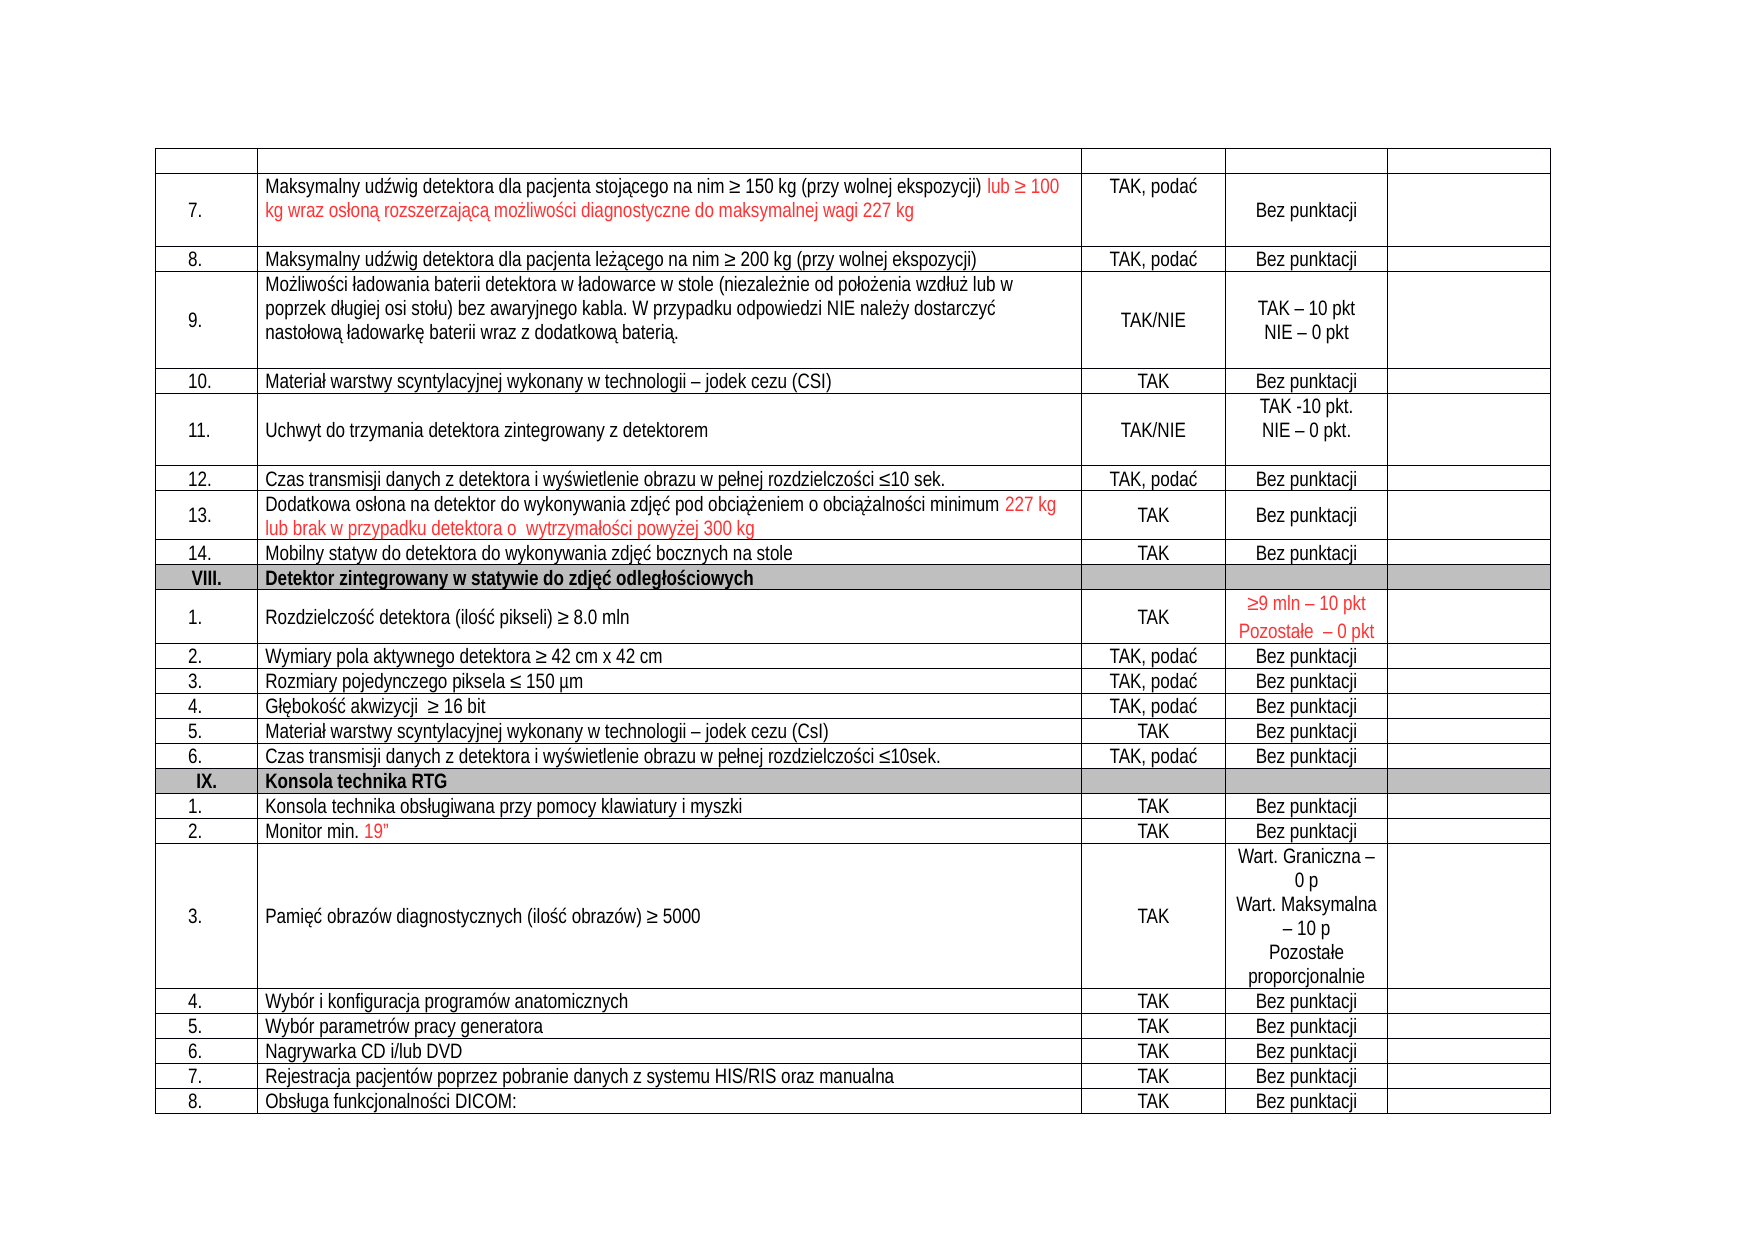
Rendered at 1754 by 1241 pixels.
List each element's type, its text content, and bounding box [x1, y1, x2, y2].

table_cell [156, 174, 257, 246]
table_cell Bez punktacji [1226, 466, 1387, 490]
table_cell [156, 989, 257, 1013]
table_cell [1388, 989, 1550, 1013]
table_cell [1388, 394, 1550, 465]
table_cell TAK, podać [1082, 466, 1225, 490]
table_cell Bez punktacji [1226, 694, 1387, 718]
table_cell TAK, podać [1082, 247, 1225, 271]
table_cell Bez punktacji [1226, 989, 1387, 1013]
table_cell TAK, podać [1082, 744, 1225, 768]
table_cell TAK [1082, 719, 1225, 743]
table_cell Bez punktacji [1226, 247, 1387, 271]
table_cell [156, 794, 257, 818]
table_cell [156, 844, 257, 988]
table_cell Nagrywarka CD i/lub DVD [258, 1039, 1081, 1063]
table_cell Bez punktacji [1226, 174, 1387, 246]
table_cell [1388, 565, 1550, 589]
table_cell Bez punktacji [1226, 644, 1387, 668]
table_cell [156, 1089, 257, 1113]
table_cell Maksymalny udźwig detektora dla pacjenta stojącego na nim ≥ 150 kg (przy wolnej ekspozycji) lub ≥ 100 kg wraz osłoną rozszerzającą możliwości diagnostyczne do maksymalnej wagi 227 kg [258, 174, 1081, 246]
table_cell [156, 1014, 257, 1038]
table_cell [156, 1039, 257, 1063]
table_cell TAK [1082, 491, 1225, 539]
table_cell Dodatkowa osłona na detektor do wykonywania zdjęć pod obciążeniem o obciążalności minimum 227 kg lub brak w przypadku detektora o wytrzymałości powyżej 300 kg [258, 491, 1081, 539]
table_cell [1388, 1064, 1550, 1088]
table_cell Bez punktacji [1226, 369, 1387, 392]
table_cell [156, 394, 257, 465]
table_cell [1388, 491, 1550, 539]
table_cell [1388, 1039, 1550, 1063]
table_cell Wybór parametrów pracy generatora [258, 1014, 1081, 1038]
table_cell [156, 272, 257, 367]
table_cell [1388, 1089, 1550, 1113]
table_cell [1388, 794, 1550, 818]
table_cell [1388, 540, 1550, 564]
table_cell [258, 149, 1081, 173]
table_cell [156, 744, 257, 768]
table_cell Bez punktacji [1226, 1039, 1387, 1063]
table_cell [1388, 644, 1550, 668]
table_cell TAK [1082, 590, 1225, 643]
table_cell TAK [1082, 540, 1225, 564]
table_cell Bez punktacji [1226, 819, 1387, 843]
table_cell [1082, 149, 1225, 173]
table_cell TAK [1082, 369, 1225, 392]
table_cell TAK – 10 pkt NIE – 0 pkt [1226, 272, 1387, 367]
table_cell TAK [1082, 989, 1225, 1013]
table_cell Możliwości ładowania baterii detektora w ładowarce w stole (niezależnie od położenia wzdłuż lub w poprzek długiej osi stołu) bez awaryjnego kabla. W przypadku odpowiedzi NIE należy dostarczyć nastołową ładowarkę baterii wraz z dodatkową baterią. [258, 272, 1081, 367]
table_cell Mobilny statyw do detektora do wykonywania zdjęć bocznych na stole [258, 540, 1081, 564]
table_cell TAK [1082, 1014, 1225, 1038]
table_cell Materiał warstwy scyntylacyjnej wykonany w technologii – jodek cezu (CsI) [258, 719, 1081, 743]
table_cell Detektor zintegrowany w statywie do zdjęć odległościowych [258, 565, 1081, 589]
table_cell Wymiary pola aktywnego detektora ≥ 42 cm x 42 cm [258, 644, 1081, 668]
table_cell Konsola technika obsługiwana przy pomocy klawiatury i myszki [258, 794, 1081, 818]
table_cell Materiał warstwy scyntylacyjnej wykonany w technologii – jodek cezu (CSI) [258, 369, 1081, 392]
table_cell Wybór i konfiguracja programów anatomicznych [258, 989, 1081, 1013]
table_cell [1388, 272, 1550, 367]
table_cell [1388, 149, 1550, 173]
table_cell TAK -10 pkt. NIE – 0 pkt. [1226, 394, 1387, 465]
table_cell TAK [1082, 819, 1225, 843]
table_cell Czas transmisji danych z detektora i wyświetlenie obrazu w pełnej rozdzielczości ≤10 sek. [258, 466, 1081, 490]
table_cell Maksymalny udźwig detektora dla pacjenta leżącego na nim ≥ 200 kg (przy wolnej ekspozycji) [258, 247, 1081, 271]
table_cell Bez punktacji [1226, 744, 1387, 768]
table_cell [1082, 769, 1225, 793]
table_cell [1226, 149, 1387, 173]
table_cell [156, 694, 257, 718]
table_cell [156, 719, 257, 743]
table_cell TAK [1082, 1039, 1225, 1063]
table_cell TAK, podać [1082, 174, 1225, 246]
table_cell Rejestracja pacjentów poprzez pobranie danych z systemu HIS/RIS oraz manualna [258, 1064, 1081, 1088]
table_cell [1388, 719, 1550, 743]
table_cell [156, 669, 257, 693]
table_cell TAK [1082, 1089, 1225, 1113]
table_cell Bez punktacji [1226, 1014, 1387, 1038]
table_cell [156, 247, 257, 271]
table_cell ≥9 mln – 10 pkt Pozostałe – 0 pkt [1226, 590, 1387, 643]
table_cell Bez punktacji [1226, 540, 1387, 564]
table_cell [1388, 669, 1550, 693]
table_cell Uchwyt do trzymania detektora zintegrowany z detektorem [258, 394, 1081, 465]
table_cell TAK [1082, 1064, 1225, 1088]
table_cell [156, 149, 257, 173]
table_cell [156, 466, 257, 490]
table_cell TAK/NIE [1082, 394, 1225, 465]
table_cell TAK/NIE [1082, 272, 1225, 367]
table_cell Bez punktacji [1226, 669, 1387, 693]
table_cell [1388, 769, 1550, 793]
table_cell [156, 369, 257, 392]
table_cell [1388, 694, 1550, 718]
table_cell Bez punktacji [1226, 794, 1387, 818]
table_cell VIII. [156, 565, 257, 589]
table_cell [1388, 744, 1550, 768]
table_cell TAK, podać [1082, 694, 1225, 718]
table_cell [156, 491, 257, 539]
table_cell [1388, 466, 1550, 490]
table_cell [156, 1064, 257, 1088]
table_cell [156, 540, 257, 564]
table_cell Pamięć obrazów diagnostycznych (ilość obrazów) ≥ 5000 [258, 844, 1081, 988]
table_cell Bez punktacji [1226, 491, 1387, 539]
table_cell TAK, podać [1082, 669, 1225, 693]
table_cell Głębokość akwizycji ≥ 16 bit [258, 694, 1081, 718]
table_cell [1226, 565, 1387, 589]
table_cell Bez punktacji [1226, 719, 1387, 743]
table_cell Konsola technika RTG [258, 769, 1081, 793]
table_cell Bez punktacji [1226, 1089, 1387, 1113]
table_cell [1388, 247, 1550, 271]
table_cell [156, 819, 257, 843]
table_cell Monitor min. 19” [258, 819, 1081, 843]
table_cell TAK [1082, 794, 1225, 818]
table_cell [1388, 819, 1550, 843]
table_cell Obsługa funkcjonalności DICOM: [258, 1089, 1081, 1113]
table_cell [1226, 769, 1387, 793]
table_cell [1388, 1014, 1550, 1038]
table_cell IX. [156, 769, 257, 793]
table_cell [1388, 369, 1550, 392]
table_cell Czas transmisji danych z detektora i wyświetlenie obrazu w pełnej rozdzielczości ≤10sek. [258, 744, 1081, 768]
table_cell [1388, 174, 1550, 246]
table_cell Wart. Graniczna – 0 p Wart. Maksymalna – 10 p Pozostałe proporcjonalnie [1226, 844, 1387, 988]
table_cell [156, 590, 257, 643]
table_cell [1388, 590, 1550, 643]
table_cell [1082, 565, 1225, 589]
table_cell TAK [1082, 844, 1225, 988]
table_cell TAK, podać [1082, 644, 1225, 668]
table_cell Rozmiary pojedynczego piksela ≤ 150 µm [258, 669, 1081, 693]
table_cell Rozdzielczość detektora (ilość pikseli) ≥ 8.0 mln [258, 590, 1081, 643]
table_cell [1388, 844, 1550, 988]
table_cell Bez punktacji [1226, 1064, 1387, 1088]
table_cell [156, 644, 257, 668]
